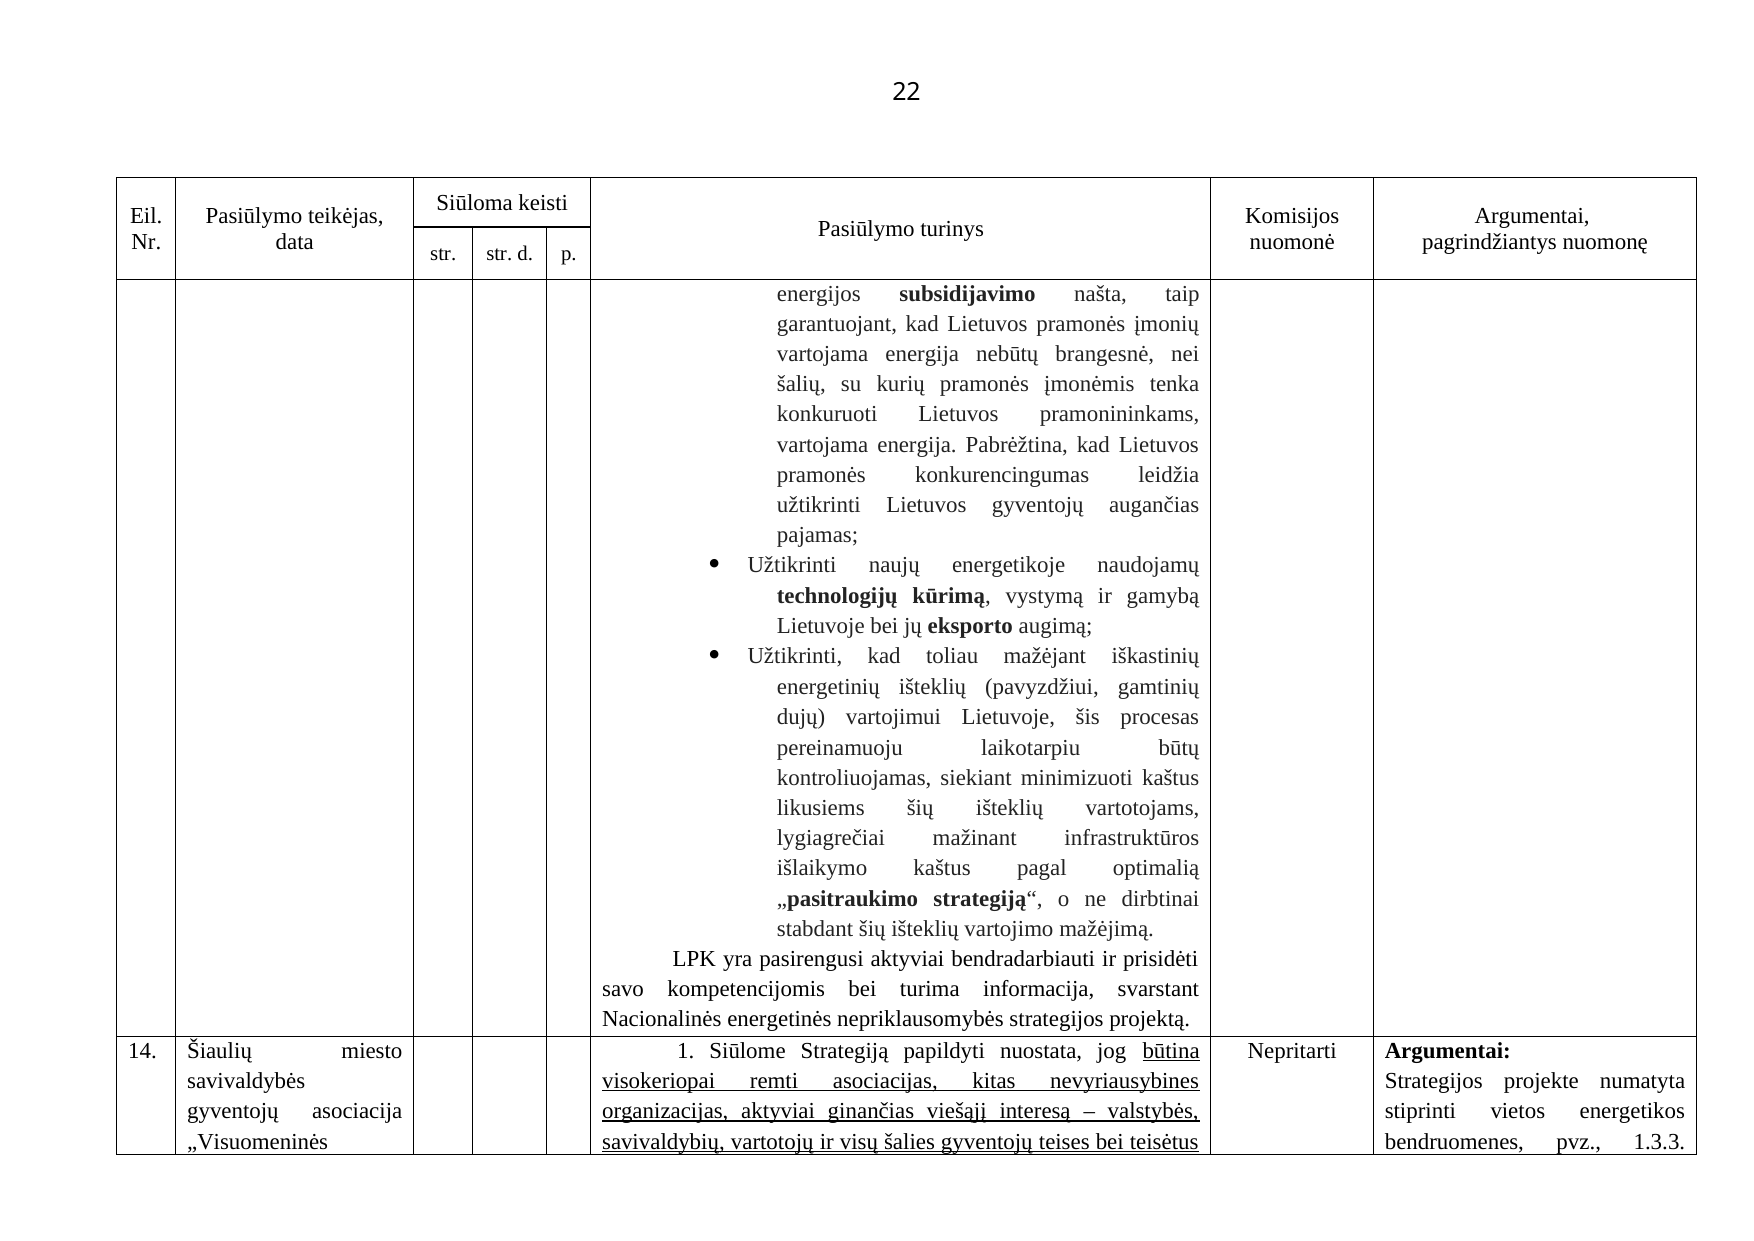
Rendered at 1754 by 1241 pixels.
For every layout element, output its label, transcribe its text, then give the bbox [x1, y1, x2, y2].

table_cell [547, 1037, 590, 1154]
table_cell energijos subsidijavimo našta, taip garantuojant, kad Lietuvos pramonės įmonių vartojama energija nebūtų brangesnė, nei šalių, su kurių pramonės įmonėmis tenka konkuruoti Lietuvos pramonininkams, vartojama energija. Pabrėžtina, kad Lietuvos pramonės konkurencingumas leidžia užtikrinti Lietuvos gyventojų augančias pajamas; Užtikrinti naujų energetikoje naudojamų technologijų kūrimą, vystymą ir gamybą Lietuvoje bei jų eksporto augimą; Užtikrinti, kad toliau mažėjant iškastinių energetinių išteklių (pavyzdžiui, gamtinių dujų) vartojimui Lietuvoje, šis procesas pereinamuoju laikotarpiu būtų kontroliuojamas, siekiant minimizuoti kaštus likusiems šių išteklių vartotojams, lygiagrečiai mažinant infrastruktūros išlaikymo kaštus pagal optimalią „pasitraukimo strategiją“, o ne dirbtinai stabdant šių išteklių vartojimo mažėjimą. LPK yra pasirengusi aktyviai bendradarbiauti ir prisidėti savo kompetencijomis bei turima informacija, svarstant Nacionalinės energetinės nepriklausomybės strategijos projektą. [591, 280, 1210, 1036]
table_header Eil. Nr. [117, 178, 175, 279]
table_cell Nepritarti [1211, 1037, 1373, 1154]
table_header Pasiūlymo turinys [591, 178, 1210, 279]
table_header Pasiūlymo teikėjas, data [176, 178, 413, 279]
table_cell [414, 280, 472, 1036]
table_cell [1374, 280, 1696, 1036]
table_cell Šiaulių miesto savivaldybės gyventojų asociacija „Visuomeninės [176, 1037, 413, 1154]
table_header Argumentai, pagrindžiantys nuomonę [1374, 178, 1696, 279]
table_cell 1. Siūlome Strategiją papildyti nuostata, jog būtina visokeriopai remti asociacijas, kitas nevyriausybines organizacijas, aktyviai ginančias viešąjį interesą – valstybės, savivaldybių, vartotojų ir visų šalies gyventojų teises bei teisėtus [591, 1037, 1210, 1154]
table_header Komisijos nuomonė [1211, 178, 1373, 279]
table_cell 14. [117, 1037, 175, 1154]
table_cell [414, 1037, 472, 1154]
table_cell str. d. [473, 228, 546, 279]
table_cell [473, 1037, 546, 1154]
table_cell [176, 280, 413, 1036]
table_cell Argumentai: Strategijos projekte numatyta stiprinti vietos energetikos bendruomenes, pvz., 1.3.3. [1374, 1037, 1696, 1154]
table_cell [1211, 280, 1373, 1036]
table_cell str. [414, 228, 472, 279]
table_header Siūloma keisti [414, 178, 590, 226]
table_cell [117, 280, 175, 1036]
table_cell [473, 280, 546, 1036]
table_cell [547, 280, 590, 1036]
table_cell p. [547, 228, 590, 279]
